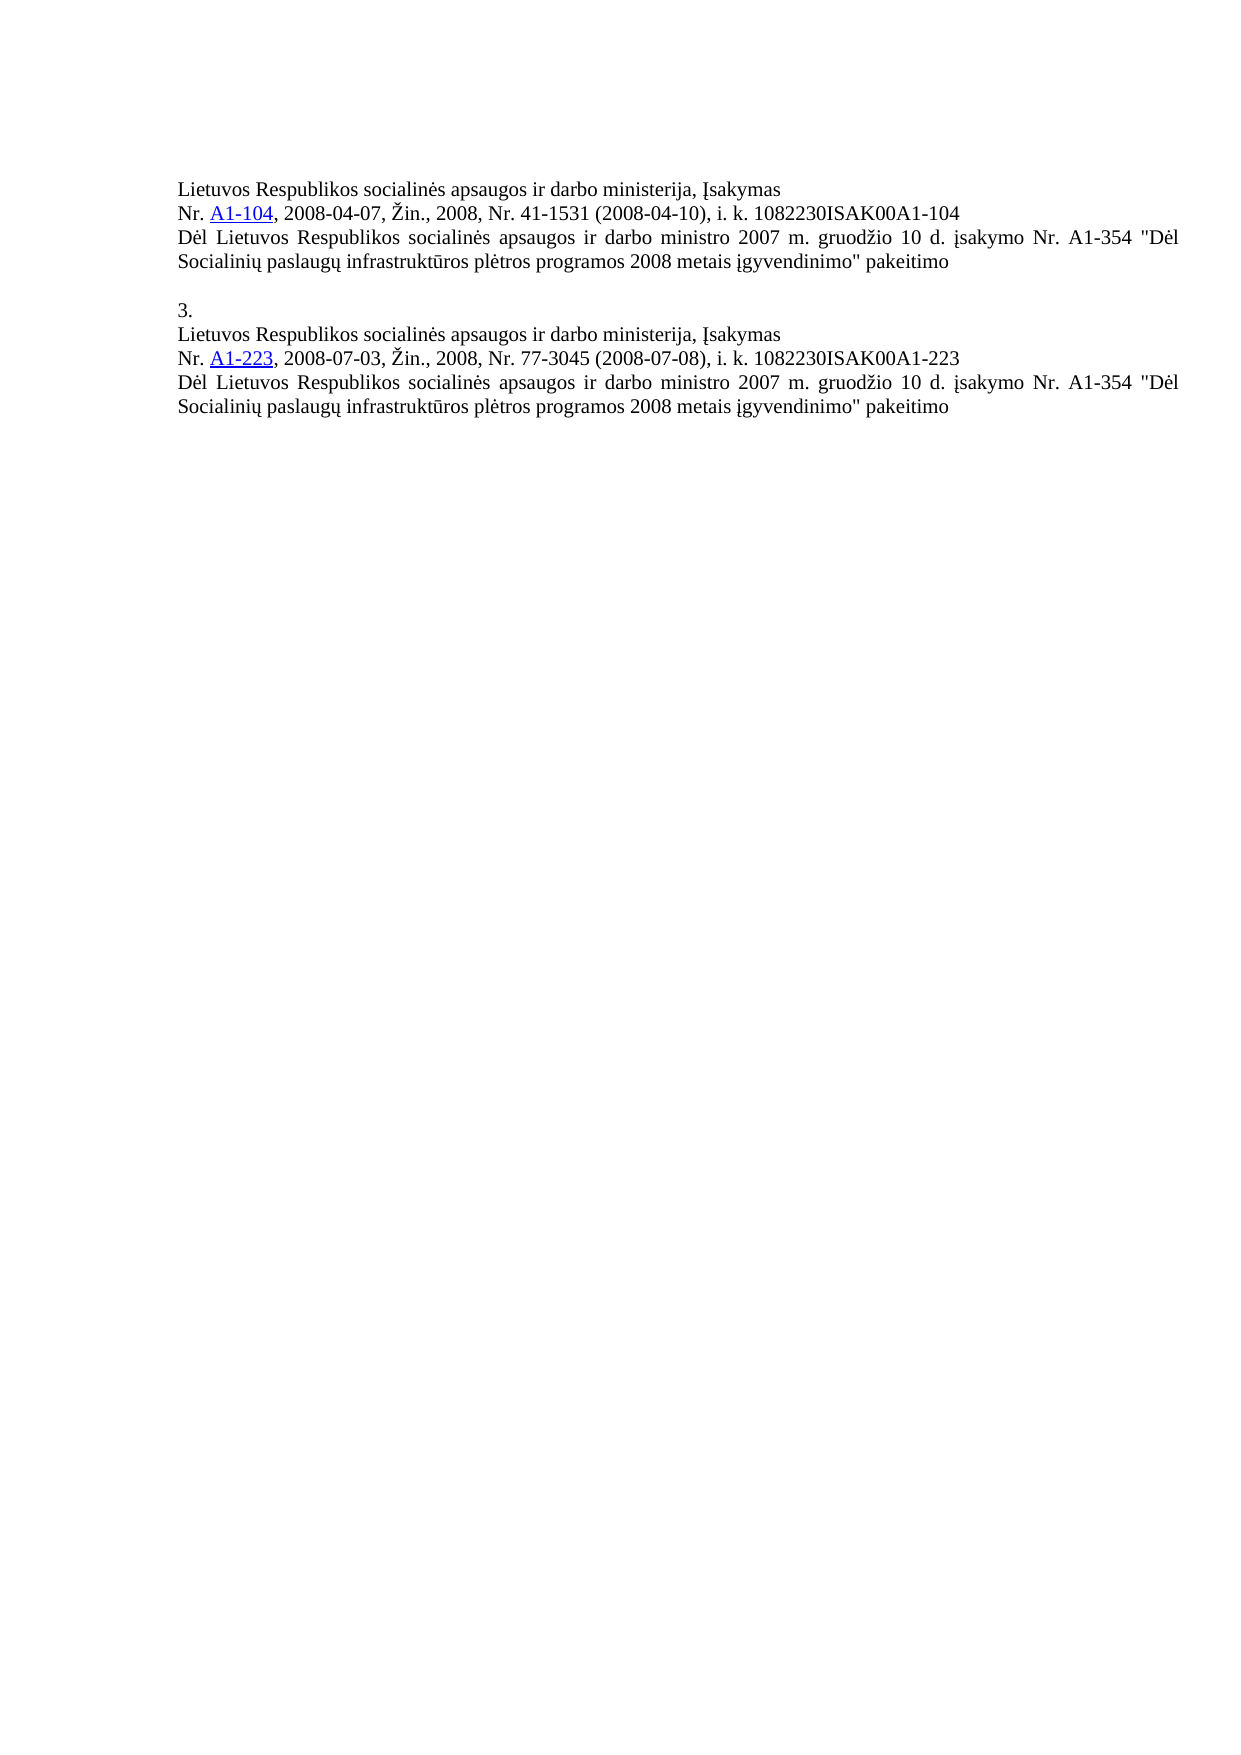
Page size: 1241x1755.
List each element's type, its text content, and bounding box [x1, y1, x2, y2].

text Nr. A1-223, 2008-07-03, Žin., 2008, Nr. 77-3045 (2008-07-08), i. k. 1082230ISAK00A1-223 [177, 346, 1181, 370]
text Lietuvos Respublikos socialinės apsaugos ir darbo ministerija, Įsakymas [177, 177, 1181, 201]
text Dėl Lietuvos Respublikos socialinės apsaugos ir darbo ministro 2007 m. gruodžio 10 d. įsakymo Nr. A1-354 "Dėl Socialinių paslaugų infrastruktūros plėtros programos 2008 metais įgyvendinimo" pakeitimo [177, 225, 1181, 273]
text Dėl Lietuvos Respublikos socialinės apsaugos ir darbo ministro 2007 m. gruodžio 10 d. įsakymo Nr. A1-354 "Dėl Socialinių paslaugų infrastruktūros plėtros programos 2008 metais įgyvendinimo" pakeitimo [177, 370, 1181, 418]
text Nr. A1-104, 2008-04-07, Žin., 2008, Nr. 41-1531 (2008-04-10), i. k. 1082230ISAK00A1-104 [177, 201, 1181, 225]
text 3. [177, 297, 1181, 322]
text Lietuvos Respublikos socialinės apsaugos ir darbo ministerija, Įsakymas [177, 322, 1181, 346]
